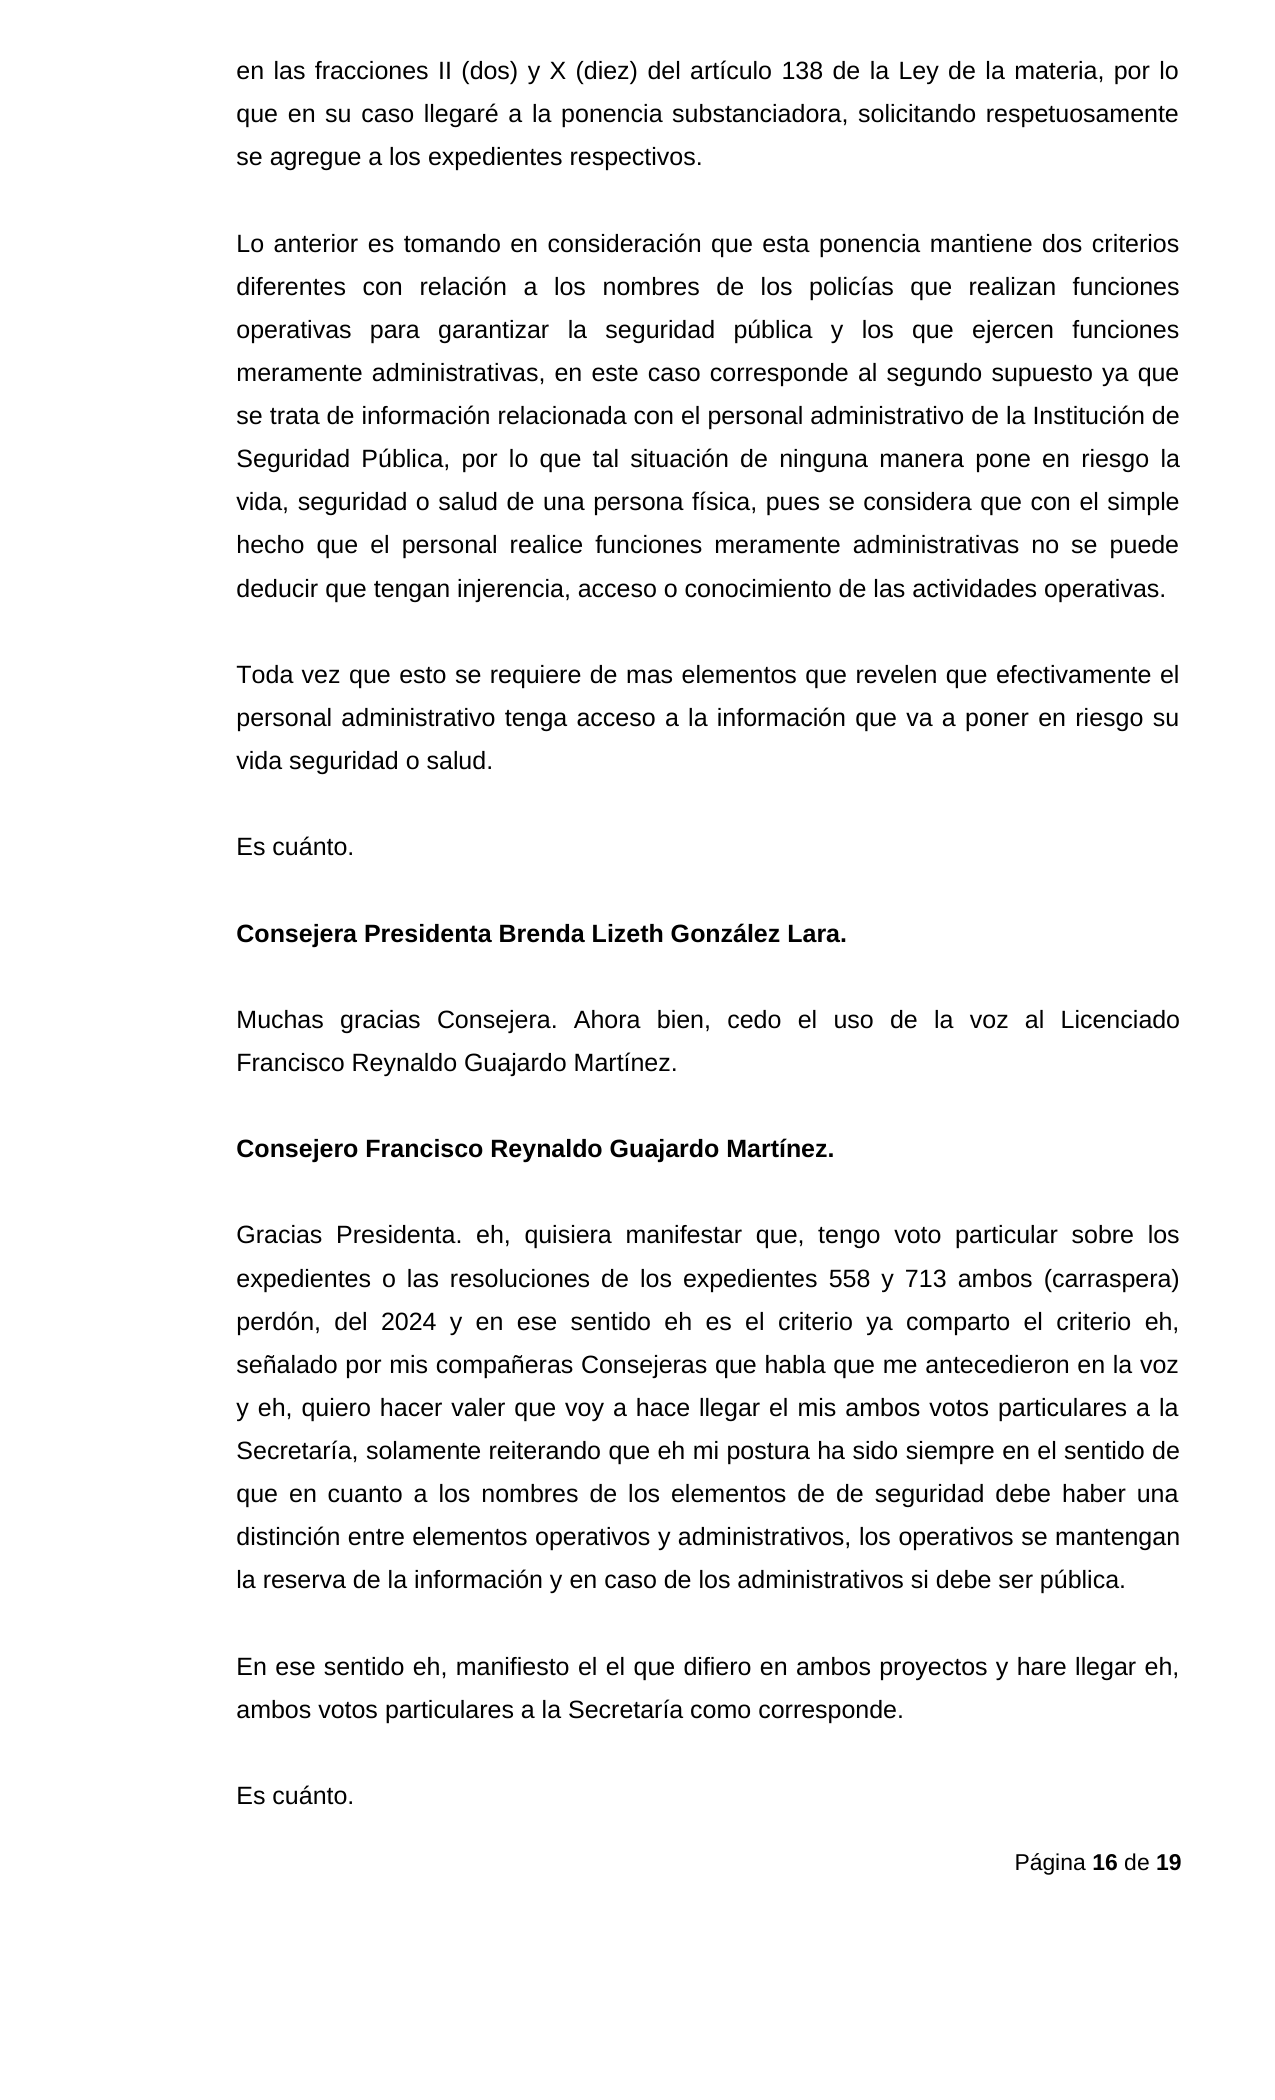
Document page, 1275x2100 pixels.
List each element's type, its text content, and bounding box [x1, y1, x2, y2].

text Consejera Presidenta Brenda Lizeth González Lara. [236, 919, 1181, 947]
text Gracias Presidenta. eh, quisiera manifestar que, tengo voto particular sobre los expedientes o las resoluciones de los expedientes 558 y 713 ambos (carraspera) perdón, del 2024 y en ese sentido eh es el criterio ya comparto el criterio eh, señalado por mis compañeras Consejeras que habla que me antecedieron en la voz y eh, quiero hacer valer que voy a hace llegar el mis ambos votos particulares a la Secretaría, solamente reiterando que eh mi postura ha sido siempre en el sentido de que en cuanto a los nombres de los elementos de de seguridad debe haber una distinción entre elementos operativos y administrativos, los operativos se mantengan la reserva de la información y en caso de los administrativos si debe ser pública. [236, 1221, 1181, 1594]
text Es cuánto. [236, 832, 1181, 861]
text Lo anterior es tomando en consideración que esta ponencia mantiene dos criterios diferentes con relación a los nombres de los policías que realizan funciones operativas para garantizar la seguridad pública y los que ejercen funciones meramente administrativas, en este caso corresponde al segundo supuesto ya que se trata de información relacionada con el personal administrativo de la Institución de Seguridad Pública, por lo que tal situación de ninguna manera pone en riesgo la vida, seguridad o salud de una persona física, pues se considera que con el simple hecho que el personal realice funciones meramente administrativas no se puede deducir que tengan injerencia, acceso o conocimiento de las actividades operativas. [236, 229, 1181, 602]
text Consejero Francisco Reynaldo Guajardo Martínez. [236, 1134, 1181, 1163]
text Toda vez que esto se requiere de mas elementos que revelen que efectivamente el personal administrativo tenga acceso a la información que va a poner en riesgo su vida seguridad o salud. [236, 660, 1181, 775]
text Muchas gracias Consejera. Ahora bien, cedo el uso de la voz al Licenciado Francisco Reynaldo Guajardo Martínez. [236, 1005, 1181, 1077]
text en las fracciones II (dos) y X (diez) del artículo 138 de la Ley de la materia, por lo que en su caso llegaré a la ponencia substanciadora, solicitando respetuosamente se agregue a los expedientes respectivos. [236, 56, 1181, 171]
text Es cuánto. [236, 1781, 1181, 1810]
text En ese sentido eh, manifiesto el el que difiero en ambos proyectos y hare llegar eh, ambos votos particulares a la Secretaría como corresponde. [236, 1652, 1181, 1724]
